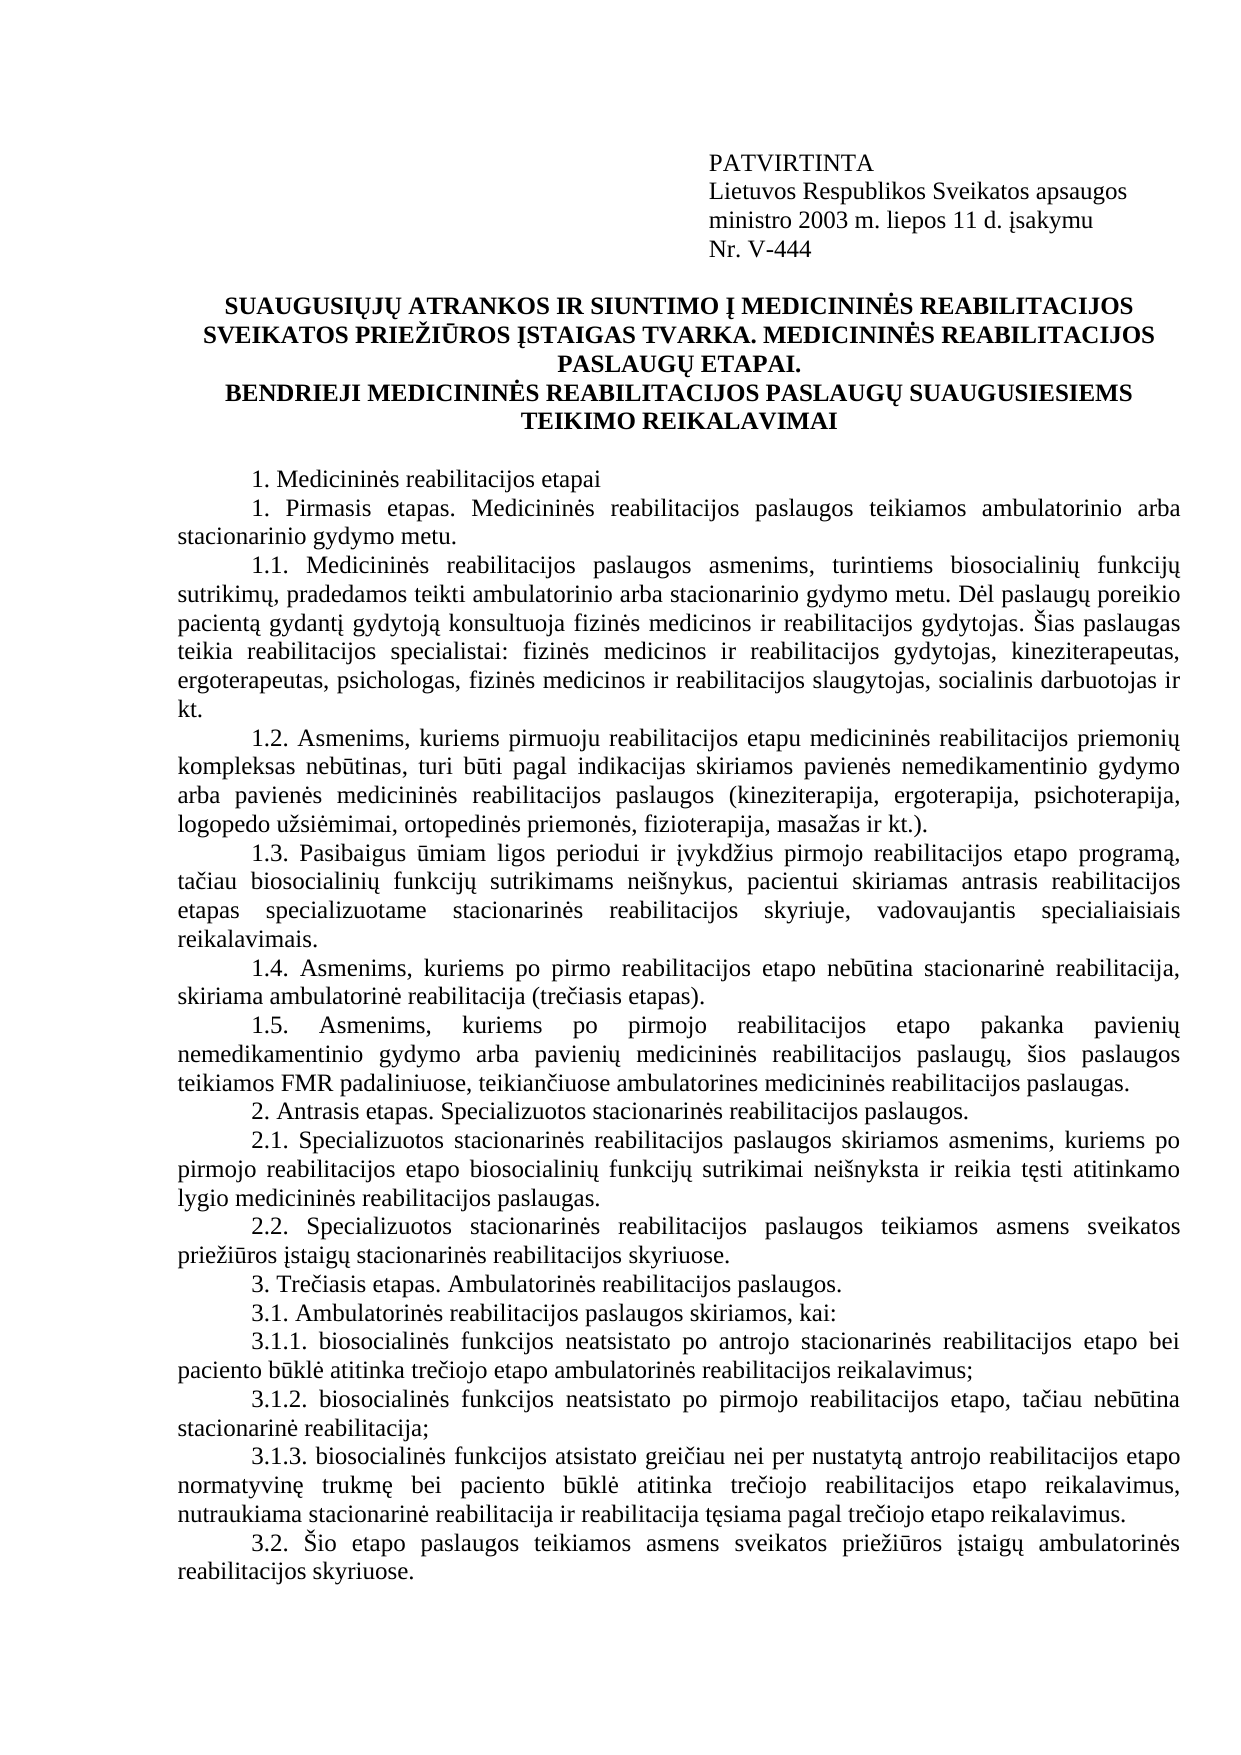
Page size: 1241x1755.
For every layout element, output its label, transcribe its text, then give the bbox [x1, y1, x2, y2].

text PATVIRTINTA [177, 148, 1181, 176]
text 2. Antrasis etapas. Specializuotos stacionarinės reabilitacijos paslaugos. [177, 1096, 1181, 1125]
text 3.1. Ambulatorinės reabilitacijos paslaugos skiriamos, kai: [177, 1298, 1181, 1326]
text SUAUGUSIŲJŲ ATRANKOS IR SIUNTIMO Į MEDICININĖS REABILITACIJOS SVEIKATOS PRIEŽIŪROS ĮSTAIGAS TVARKA. MEDICININĖS REABILITACIJOS PASLAUGŲ ETAPAI. [177, 291, 1181, 378]
text ministro 2003 m. liepos 11 d. įsakymu [177, 205, 1181, 234]
text 1.1. Medicininės reabilitacijos paslaugos asmenims, turintiems biosocialinių funkcijų sutrikimų, pradedamos teikti ambulatorinio arba stacionarinio gydymo metu. Dėl paslaugų poreikio pacientą gydantį gydytoją konsultuoja fizinės medicinos ir reabilitacijos gydytojas. Šias paslaugas teikia reabilitacijos specialistai: fizinės medicinos ir reabilitacijos gydytojas, kineziterapeutas, ergoterapeutas, psichologas, fizinės medicinos ir reabilitacijos slaugytojas, socialinis darbuotojas ir kt. [177, 550, 1181, 723]
text 1.2. Asmenims, kuriems pirmuoju reabilitacijos etapu medicininės reabilitacijos priemonių kompleksas nebūtinas, turi būti pagal indikacijas skiriamos pavienės nemedikamentinio gydymo arba pavienės medicininės reabilitacijos paslaugos (kineziterapija, ergoterapija, psichoterapija, logopedo užsiėmimai, ortopedinės priemonės, fizioterapija, masažas ir kt.). [177, 723, 1181, 838]
text 3. Trečiasis etapas. Ambulatorinės reabilitacijos paslaugos. [177, 1269, 1181, 1298]
text 1.5. Asmenims, kuriems po pirmojo reabilitacijos etapo pakanka pavienių nemedikamentinio gydymo arba pavienių medicininės reabilitacijos paslaugų, šios paslaugos teikiamos FMR padaliniuose, teikiančiuose ambulatorines medicininės reabilitacijos paslaugas. [177, 1010, 1181, 1096]
text 1. Pirmasis etapas. Medicininės reabilitacijos paslaugos teikiamos ambulatorinio arba stacionarinio gydymo metu. [177, 493, 1181, 550]
text 2.1. Specializuotos stacionarinės reabilitacijos paslaugos skiriamos asmenims, kuriems po pirmojo reabilitacijos etapo biosocialinių funkcijų sutrikimai neišnyksta ir reikia tęsti atitinkamo lygio medicininės reabilitacijos paslaugas. [177, 1125, 1181, 1211]
text 3.1.1. biosocialinės funkcijos neatsistato po antrojo stacionarinės reabilitacijos etapo bei paciento būklė atitinka trečiojo etapo ambulatorinės reabilitacijos reikalavimus; [177, 1326, 1181, 1384]
text 3.1.3. biosocialinės funkcijos atsistato greičiau nei per nustatytą antrojo reabilitacijos etapo normatyvinę trukmę bei paciento būklė atitinka trečiojo reabilitacijos etapo reikalavimus, nutraukiama stacionarinė reabilitacija ir reabilitacija tęsiama pagal trečiojo etapo reikalavimus. [177, 1441, 1181, 1528]
text 1. Medicininės reabilitacijos etapai [177, 464, 1181, 493]
text BENDRIEJI MEDICININĖS REABILITACIJOS PASLAUGŲ SUAUGUSIESIEMS TEIKIMO REIKALAVIMAI [177, 378, 1181, 435]
text Lietuvos Respublikos Sveikatos apsaugos [177, 176, 1181, 205]
text 1.4. Asmenims, kuriems po pirmo reabilitacijos etapo nebūtina stacionarinė reabilitacija, skiriama ambulatorinė reabilitacija (trečiasis etapas). [177, 953, 1181, 1010]
text 1.3. Pasibaigus ūmiam ligos periodui ir įvykdžius pirmojo reabilitacijos etapo programą, tačiau biosocialinių funkcijų sutrikimams neišnykus, pacientui skiriamas antrasis reabilitacijos etapas specializuotame stacionarinės reabilitacijos skyriuje, vadovaujantis specialiaisiais reikalavimais. [177, 838, 1181, 953]
text 3.2. Šio etapo paslaugos teikiamos asmens sveikatos priežiūros įstaigų ambulatorinės reabilitacijos skyriuose. [177, 1528, 1181, 1585]
text 2.2. Specializuotos stacionarinės reabilitacijos paslaugos teikiamos asmens sveikatos priežiūros įstaigų stacionarinės reabilitacijos skyriuose. [177, 1211, 1181, 1269]
text Nr. V-444 [177, 234, 1181, 263]
text 3.1.2. biosocialinės funkcijos neatsistato po pirmojo reabilitacijos etapo, tačiau nebūtina stacionarinė reabilitacija; [177, 1384, 1181, 1441]
